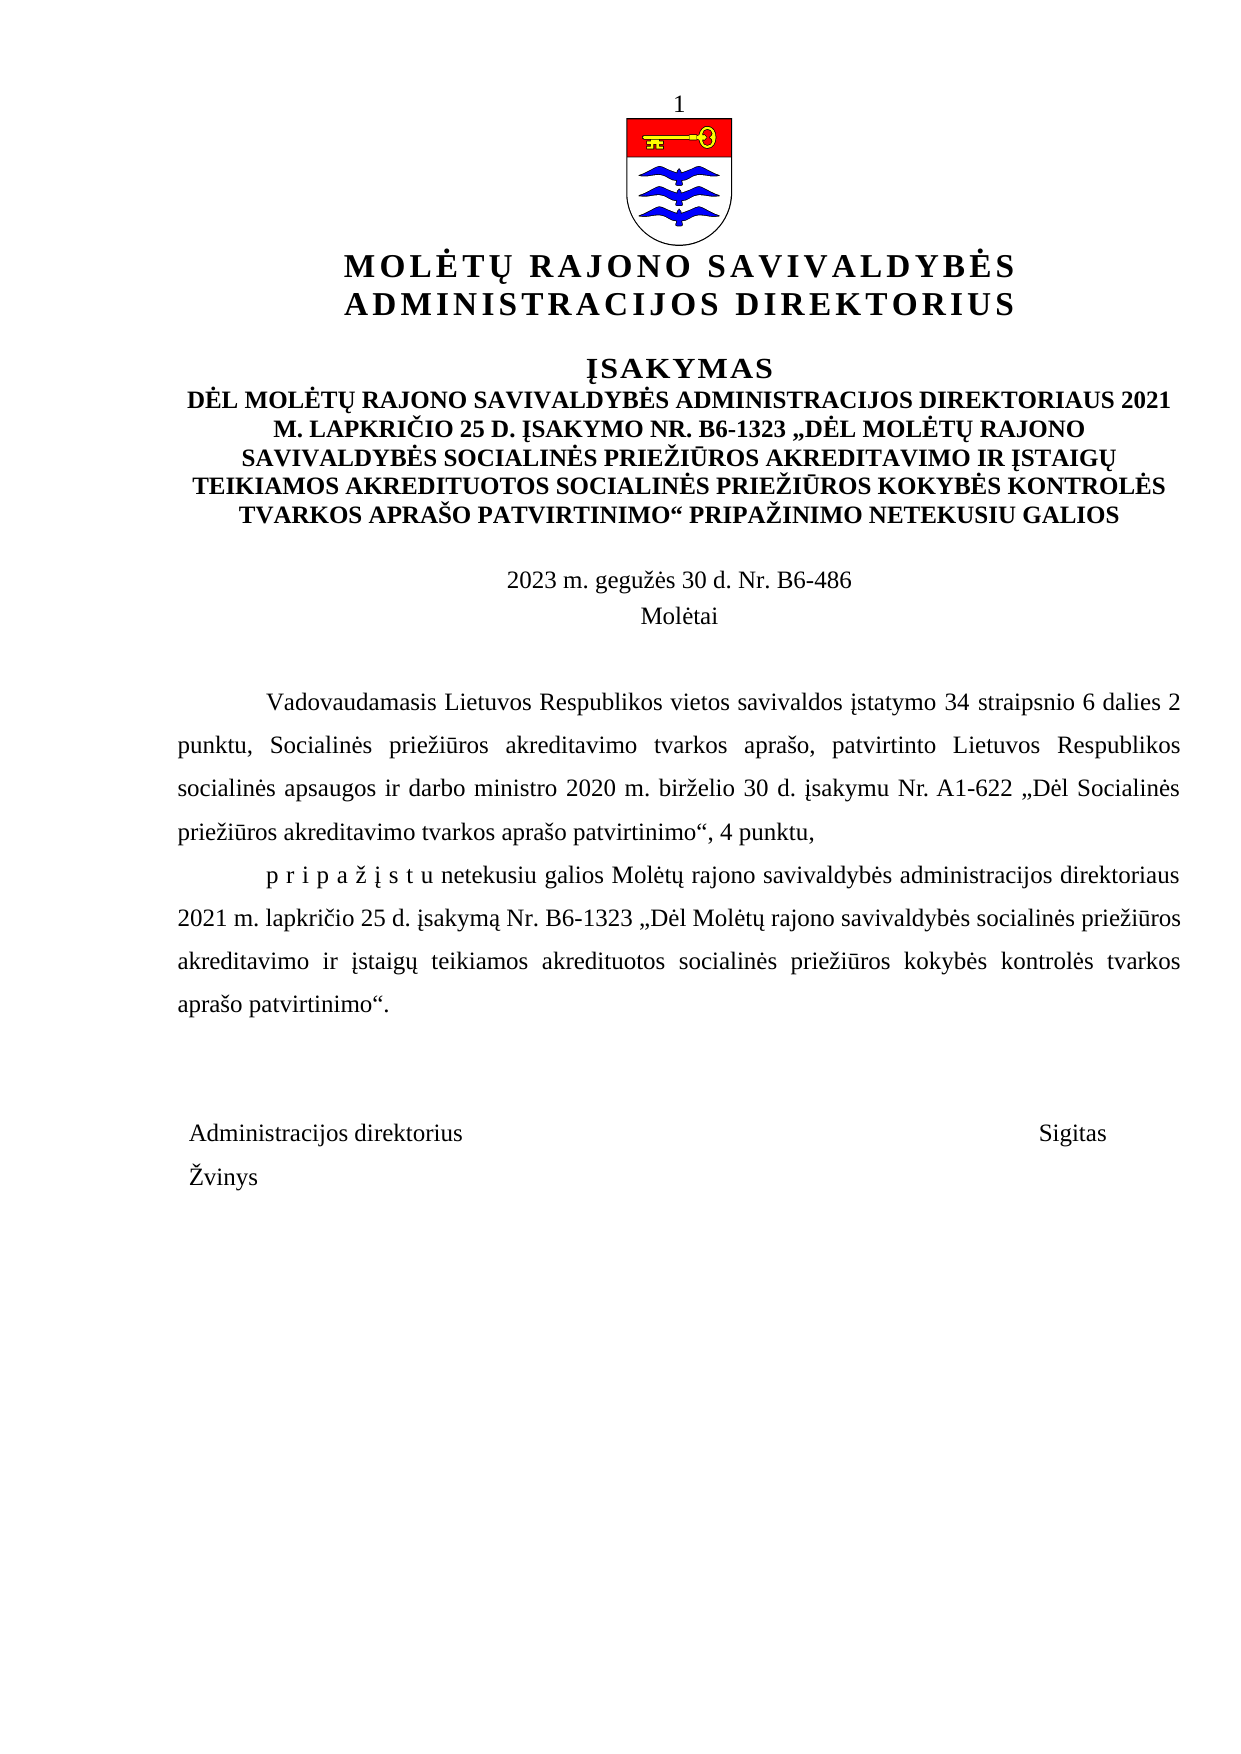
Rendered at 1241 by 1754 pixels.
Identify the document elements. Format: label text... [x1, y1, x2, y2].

text Administracijos direktorius Sigitas Žvinys [188, 1118, 1181, 1190]
text DĖL Molėtų rajono savivaldybės administracijos direktoriaus 2021 m. lapkričio 25 d. įsakymo Nr. B6-1323 „Dėl Molėtų rajono savivaldybės socialinės priežiūros akreditavimo ir įstaigų teikiamos akredituotos socialinės priežiūros kokybės kontrolės tvarkos aprašo patvirtinimo“ pripažinimo netekusiu galios [177, 385, 1181, 558]
text MOLĖTŲ RAJONO SAVIVALDYBĖS ADMINISTRACIJOS DIREKTORIUS [177, 246, 1181, 323]
text 2023 m. gegužės 30 d. Nr. B6-486 [177, 565, 1181, 594]
text Vadovaudamasis Lietuvos Respublikos vietos savivaldos įstatymo 34 straipsnio 6 dalies 2 punktu, Socialinės priežiūros akreditavimo tvarkos aprašo, patvirtinto Lietuvos Respublikos socialinės apsaugos ir darbo ministro 2020 m. birželio 30 d. įsakymu Nr. A1-622 „Dėl Socialinės priežiūros akreditavimo tvarkos aprašo patvirtinimo“, 4 punktu, [177, 687, 1181, 845]
text ĮSAKYMAS [177, 352, 1181, 385]
text p r i p a ž į s t u netekusiu galios Molėtų rajono savivaldybės administracijos direktoriaus 2021 m. lapkričio 25 d. įsakymą Nr. B6-1323 „Dėl Molėtų rajono savivaldybės socialinės priežiūros akreditavimo ir įstaigų teikiamos akredituotos socialinės priežiūros kokybės kontrolės tvarkos aprašo patvirtinimo“. [177, 860, 1181, 1018]
text Molėtai [177, 601, 1181, 630]
